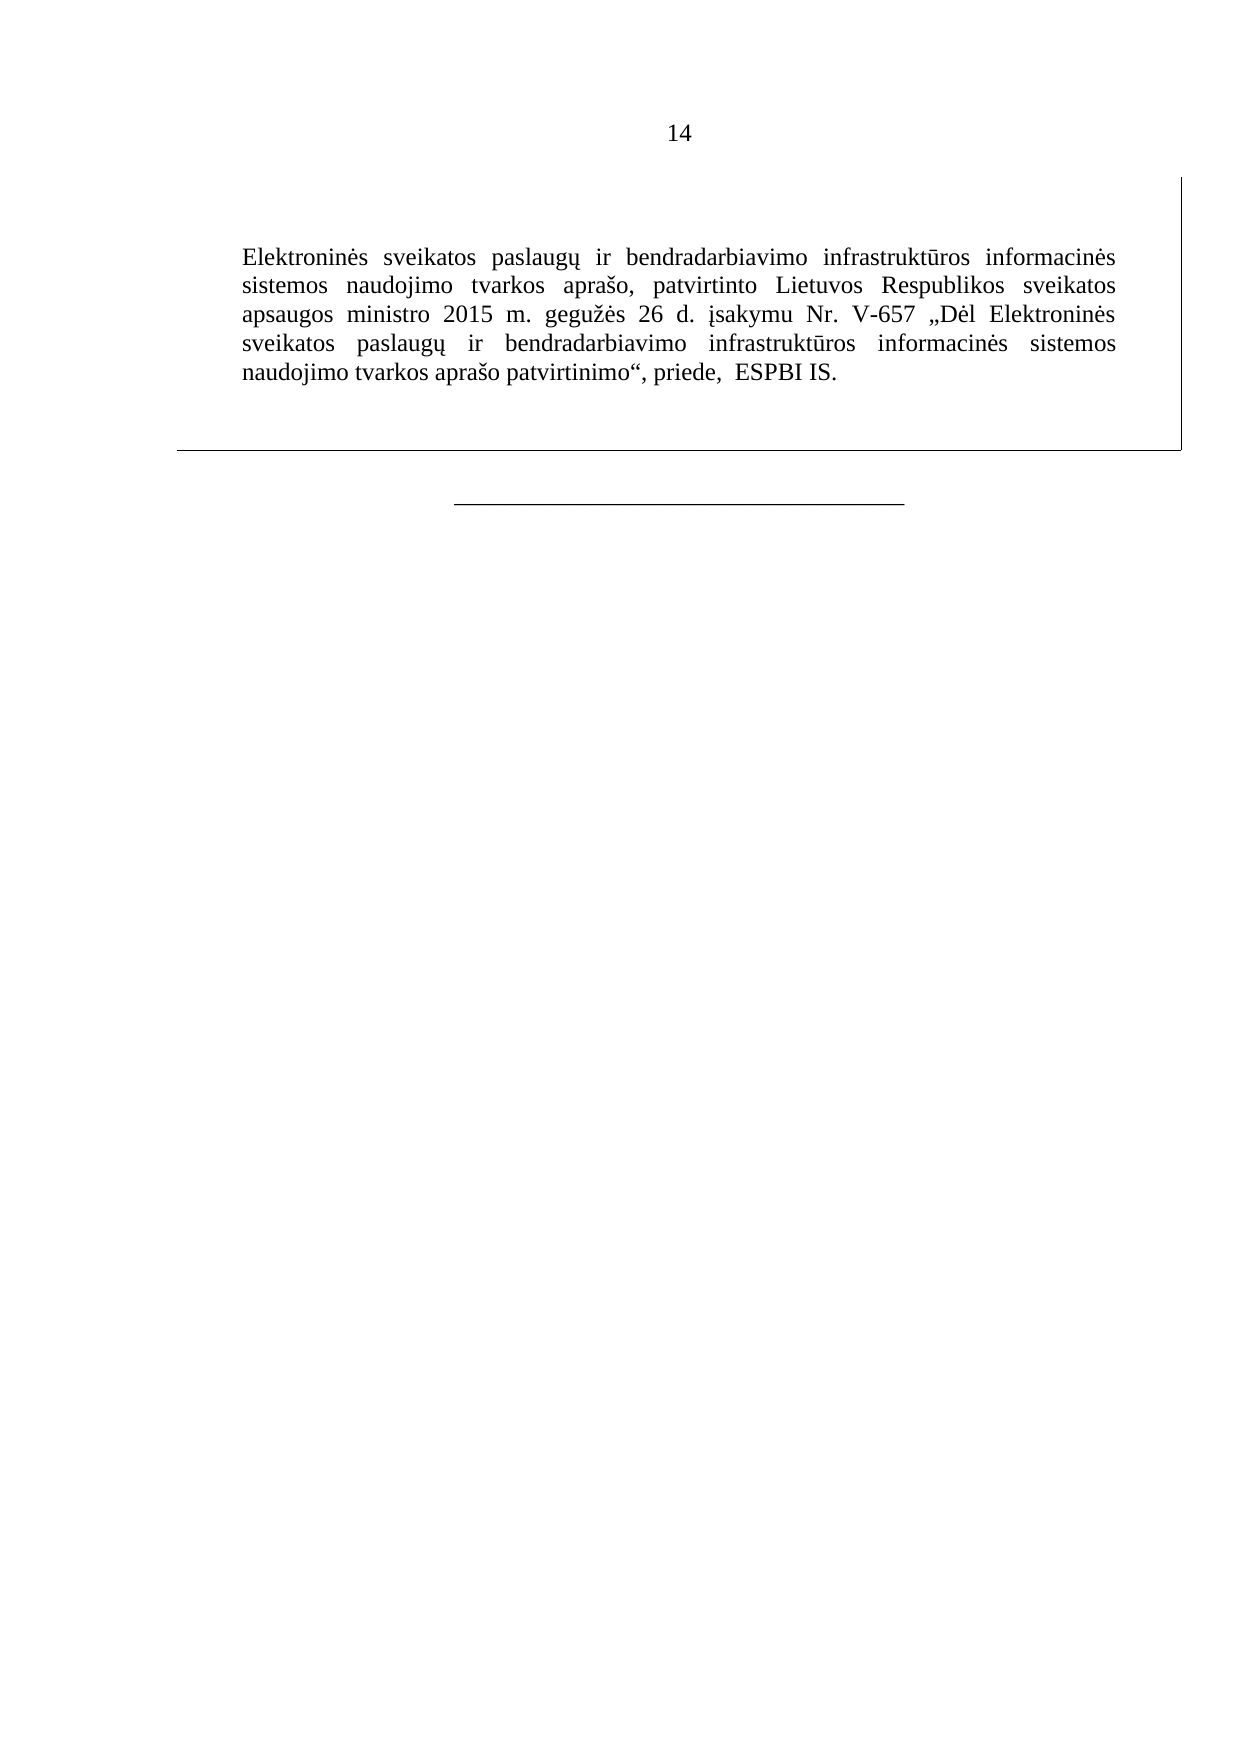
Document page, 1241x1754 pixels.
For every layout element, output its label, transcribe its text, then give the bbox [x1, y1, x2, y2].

text ____________________________________ [177, 479, 1181, 508]
text Elektroninės sveikatos paslaugų ir bendradarbiavimo infrastruktūros informacinės sistemos naudojimo tvarkos aprašo, patvirtinto Lietuvos Respublikos sveikatos apsaugos ministro 2015 m. gegužės 26 d. įsakymu Nr. V-657 „Dėl Elektroninės sveikatos paslaugų ir bendradarbiavimo infrastruktūros informacinės sistemos naudojimo tvarkos aprašo patvirtinimo“, priede, ESPBI IS. [177, 177, 1181, 450]
